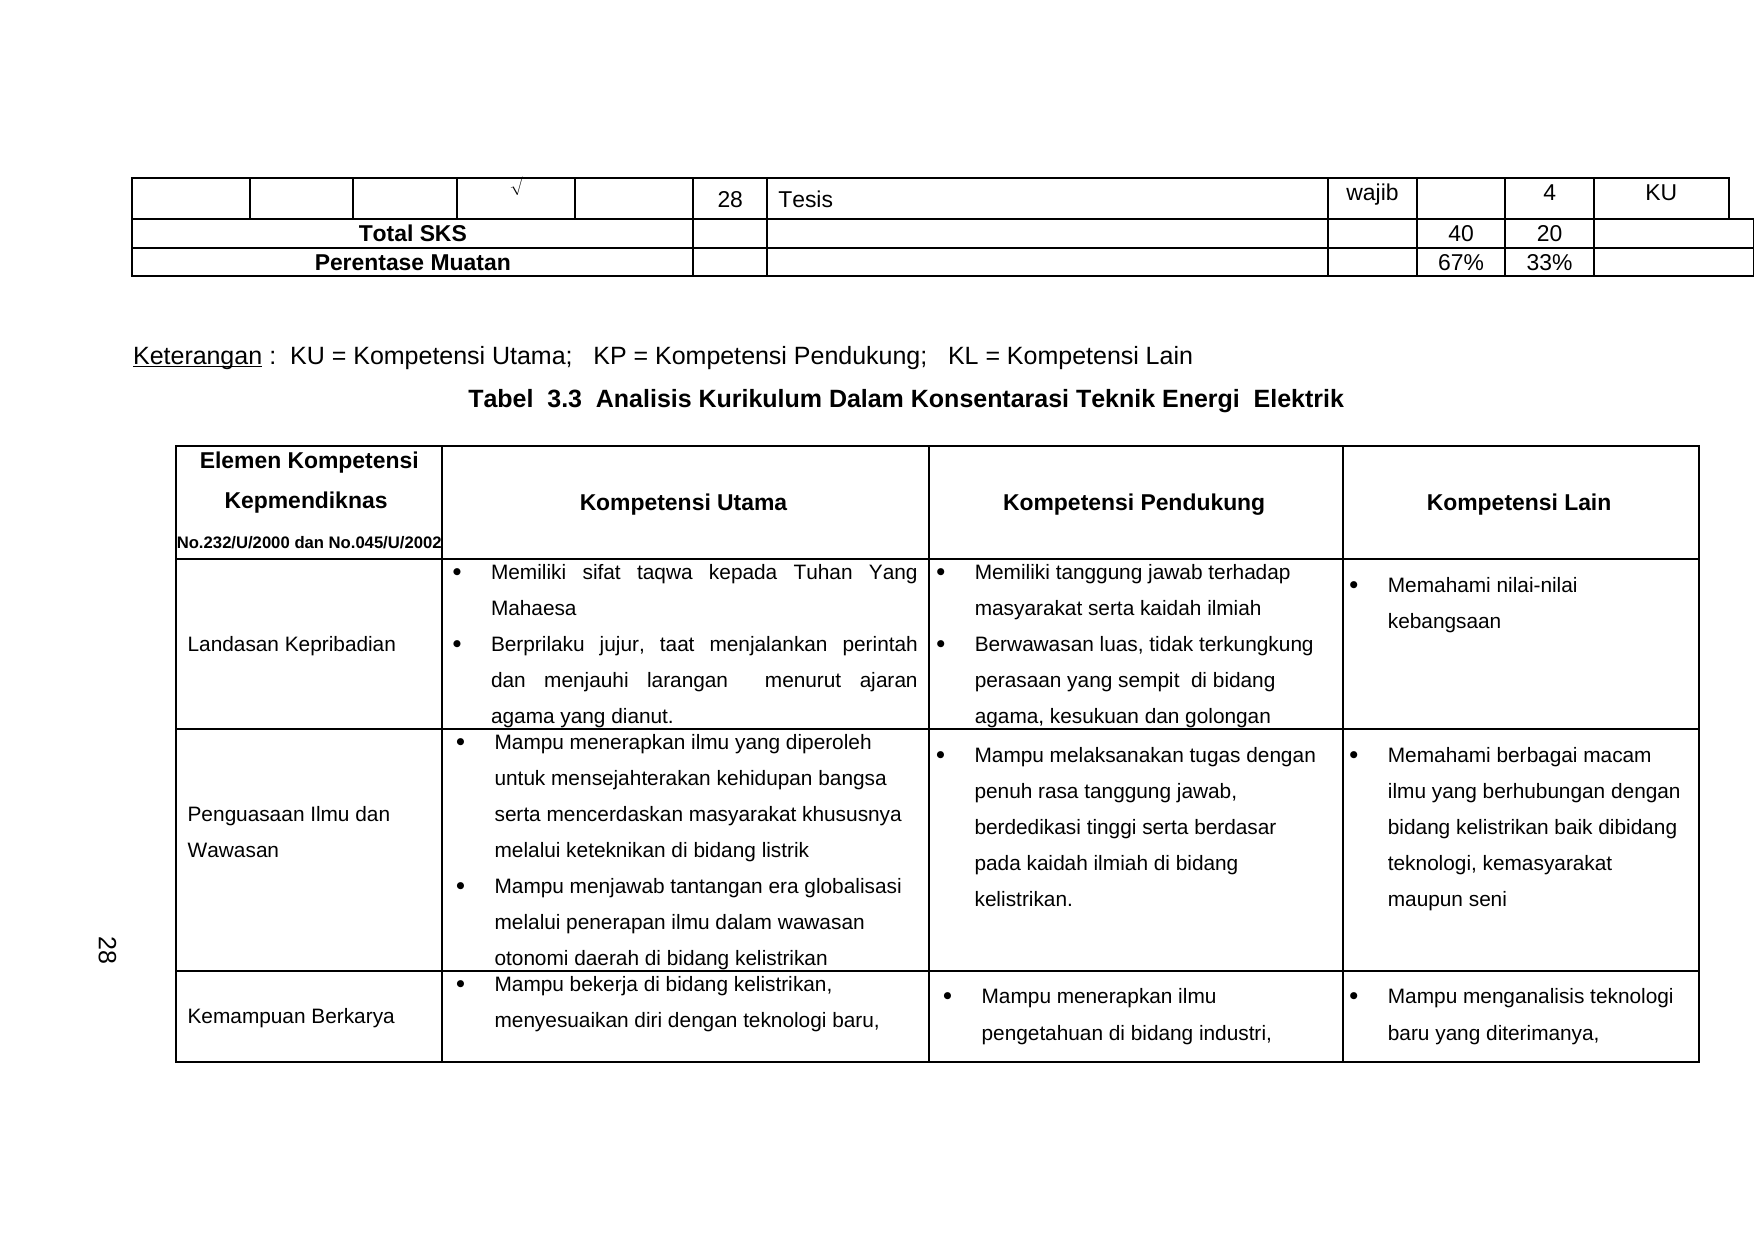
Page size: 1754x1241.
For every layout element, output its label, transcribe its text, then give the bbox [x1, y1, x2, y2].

table_cell Mampu menerapkan ilmu pengetahuan di bidang industri, [930, 972, 1342, 1061]
text Keterangan : KU = Kompetensi Utama; KP = Kompetensi Pendukung; KL = Kompetensi Lain [133, 341, 1606, 370]
table_cell Landasan Kepribadian [177, 560, 441, 728]
table_cell 28 [694, 179, 766, 218]
table_header Kompetensi Lain [1344, 447, 1698, 558]
table_cell 20 [1506, 220, 1593, 247]
table_cell 67% [1418, 249, 1504, 275]
table_cell [1329, 220, 1416, 247]
table_cell Mampu menerapkan ilmu yang diperoleh untuk mensejahterakan kehidupan bangsa serta mencerdaskan masyarakat khususnya melalui keteknikan di bidang listrik Mampu menjawab tantangan era globalisasi melalui penerapan ilmu dalam wawasan otonomi daerah di bidang kelistrikan [443, 730, 928, 970]
table_cell [1329, 249, 1416, 275]
table_cell  [458, 179, 574, 218]
table_cell [1730, 177, 1754, 218]
table_header Kompetensi Pendukung [930, 447, 1342, 558]
table_cell 40 [1418, 220, 1504, 247]
table_cell [251, 179, 352, 218]
table_cell Memahami berbagai macam ilmu yang berhubungan dengan bidang kelistrikan baik dibidang teknologi, kemasyarakat maupun seni [1344, 730, 1698, 970]
table_cell [768, 249, 1327, 275]
table_cell [1595, 220, 1753, 247]
table_cell [694, 249, 766, 275]
table_cell Tesis [768, 179, 1327, 218]
table_cell Mampu melaksanakan tugas dengan penuh rasa tanggung jawab, berdedikasi tinggi serta berdasar pada kaidah ilmiah di bidang kelistrikan. [930, 730, 1342, 970]
table_cell Perentase Muatan [133, 249, 692, 275]
table_cell [576, 179, 692, 218]
table_header Elemen Kompetensi Kepmendiknas No.232/U/2000 dan No.045/U/2002 [177, 447, 441, 558]
table_cell Penguasaan Ilmu dan Wawasan [177, 730, 441, 970]
table_cell 33% [1506, 249, 1593, 275]
table_cell [133, 179, 249, 218]
table_cell Kemampuan Berkarya [177, 972, 441, 1061]
table_cell 4 [1506, 179, 1593, 218]
table_cell wajib [1329, 179, 1416, 218]
table_cell KU [1595, 179, 1728, 218]
table_cell Mampu menganalisis teknologi baru yang diterimanya, [1344, 972, 1698, 1061]
table_cell Memahami nilai-nilai kebangsaan [1344, 560, 1698, 728]
table_cell [694, 220, 766, 247]
table_cell [768, 220, 1327, 247]
table_cell Mampu bekerja di bidang kelistrikan, menyesuaikan diri dengan teknologi baru, serta berusaha mendapatkan inovasi-inovasi yang bermanfaat Mampu melakukan penelitian-penelitian baik untuk kasus yang terjadi pada saat ini maupun untuk pengembangan di masa depan. [443, 972, 928, 1061]
table_cell Memiliki sifat taqwa kepada Tuhan Yang Mahaesa Berprilaku jujur, taat menjalankan perintah dan menjauhi larangan menurut ajaran agama yang dianut. [443, 560, 928, 728]
table_cell [1418, 179, 1504, 218]
table_cell Total SKS [133, 220, 692, 247]
table_cell Memiliki tanggung jawab terhadap masyarakat serta kaidah ilmiah Berwawasan luas, tidak terkungkung perasaan yang sempit di bidang agama, kesukuan dan golongan [930, 560, 1342, 728]
table_cell [354, 179, 456, 218]
table_cell [1595, 249, 1753, 275]
table_header Kompetensi Utama [443, 447, 928, 558]
text Tabel 3.3 Analisis Kurikulum Dalam Konsentarasi Teknik Energi Elektrik [207, 384, 1606, 413]
